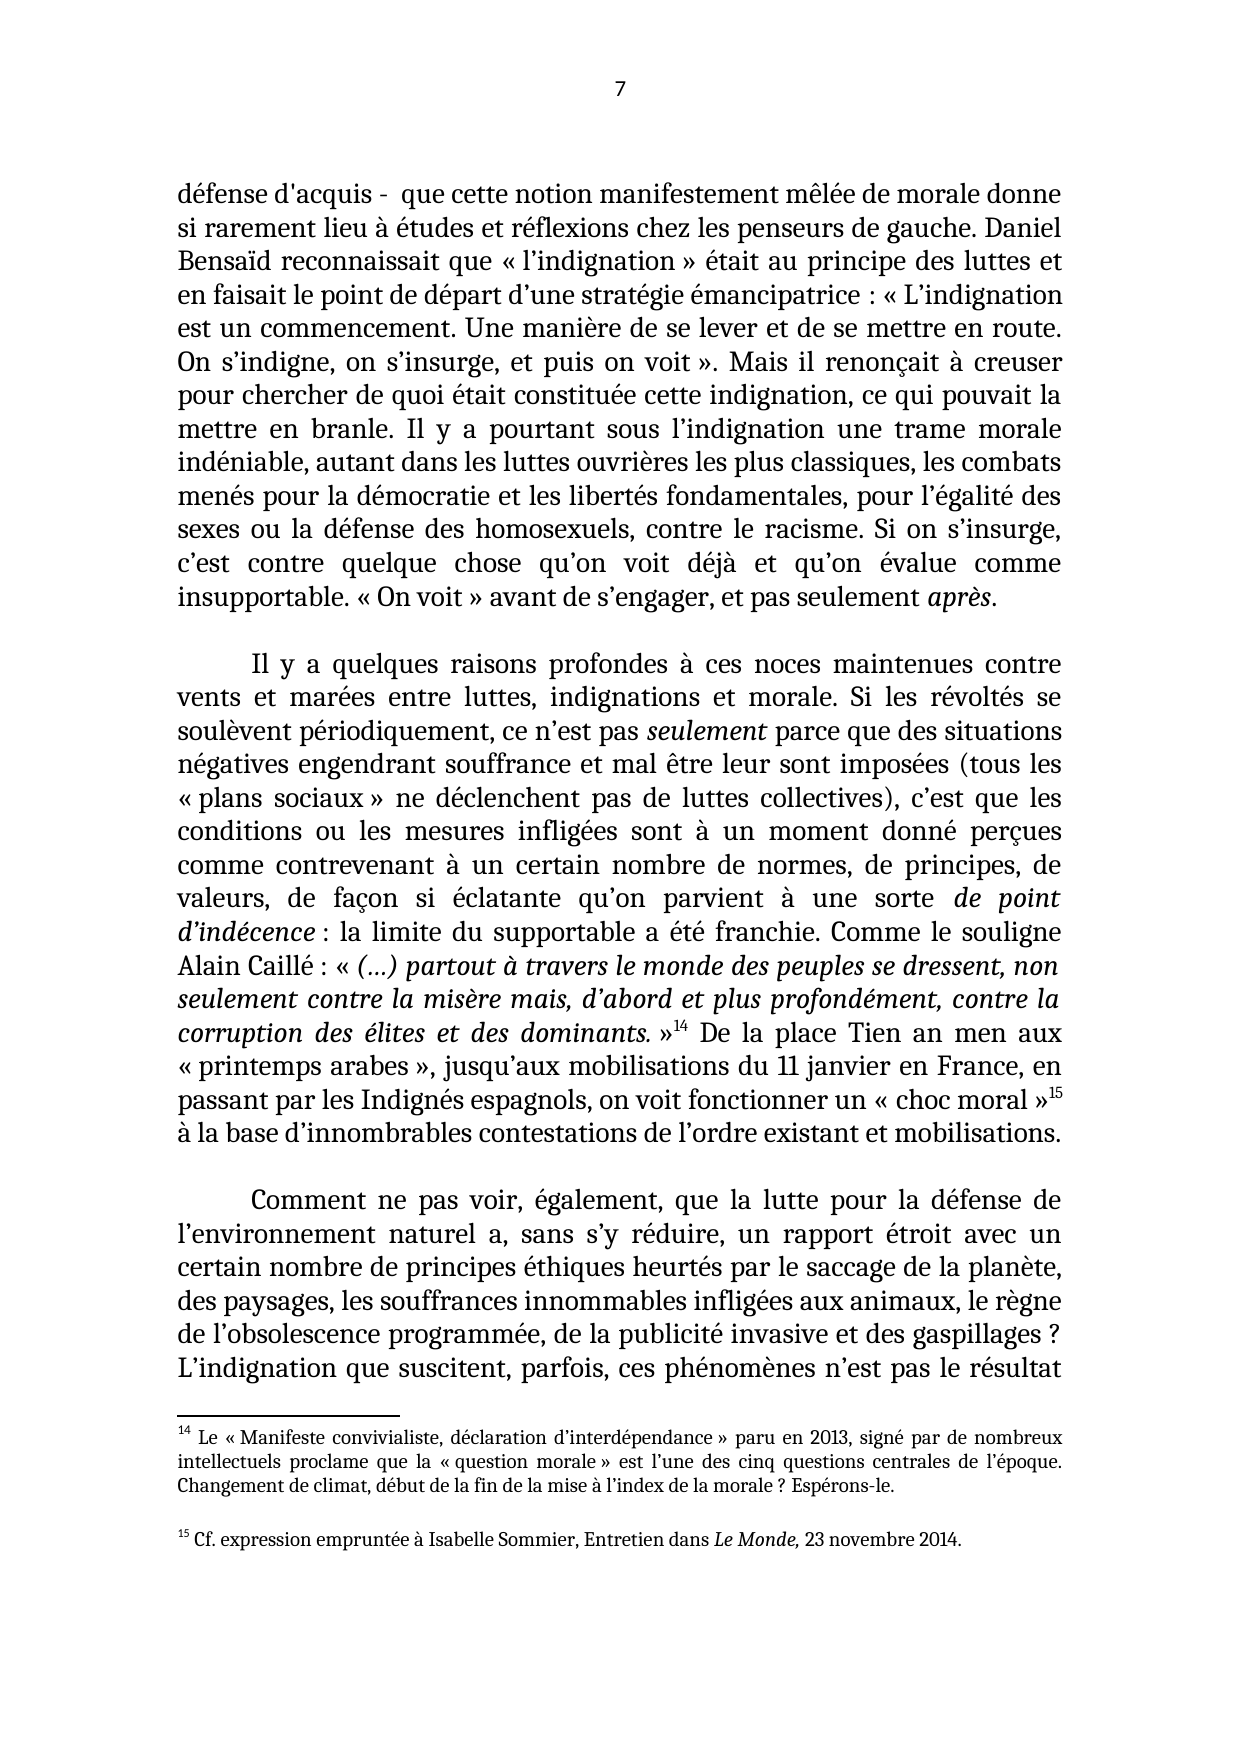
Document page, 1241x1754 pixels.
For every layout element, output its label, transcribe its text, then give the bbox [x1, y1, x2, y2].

text Comment ne pas voir, également, que la lutte pour la défense de l’environnement naturel a, sans s’y réduire, un rapport étroit avec un certain nombre de principes éthiques heurtés par le saccage de la planète, des paysages, les souffrances innommables infligées aux animaux, le règne de l’obsolescence programmée, de la publicité invasive et des gaspillages ? L’indignation que suscitent, parfois, ces phénomènes n’est pas le résultat [177, 1183, 1063, 1385]
text Il y a quelques raisons profondes à ces noces maintenues contre vents et marées entre luttes, indignations et morale. Si les révoltés se soulèvent périodiquement, ce n’est pas seulement parce que des situations négatives engendrant souffrance et mal être leur sont imposées (tous les « plans sociaux » ne déclenchent pas de luttes collectives), c’est que les conditions ou les mesures infligées sont à un moment donné perçues comme contrevenant à un certain nombre de normes, de principes, de valeurs, de façon si éclatante qu’on parvient à une sorte de point d’indécence : la limite du supportable a été franchie. Comme le souligne Alain Caillé : « (…) partout à travers le monde des peuples se dressent, non seulement contre la misère mais, d’abord et plus profondément, contre la corruption des élites et des dominants. » De la place Tien an men aux « printemps arabes », jusqu’aux mobilisations du 11 janvier en France, en passant par les Indignés espagnols, on voit fonctionner un « choc moral » à la base d’innombrables contestations de l’ordre existant et mobilisations. [177, 647, 1063, 1150]
text défense d'acquis - que cette notion manifestement mêlée de morale donne si rarement lieu à études et réflexions chez les penseurs de gauche. Daniel Bensaïd reconnaissait que « l’indignation » était au principe des luttes et en faisait le point de départ d’une stratégie émancipatrice : « L’indignation est un commencement. Une manière de se lever et de se mettre en route. On s’indigne, on s’insurge, et puis on voit ». Mais il renonçait à creuser pour chercher de quoi était constituée cette indignation, ce qui pouvait la mettre en branle. Il y a pourtant sous l’indignation une trame morale indéniable, autant dans les luttes ouvrières les plus classiques, les combats menés pour la démocratie et les libertés fondamentales, pour l’égalité des sexes ou la défense des homosexuels, contre le racisme. Si on s’insurge, c’est contre quelque chose qu’on voit déjà et qu’on évalue comme insupportable. « On voit » avant de s’engager, et pas seulement après. [177, 177, 1063, 613]
text Cf. expression empruntée à Isabelle Sommier, Entretien dans Le Monde, 23 novembre 2014. [177, 1526, 1063, 1551]
text Le « Manifeste convivialiste, déclaration d’interdépendance » paru en 2013, signé par de nombreux intellectuels proclame que la « question morale » est l’une des cinq questions centrales de l’époque. Changement de climat, début de la fin de la mise à l’index de la morale ? Espérons-le. [177, 1422, 1063, 1498]
